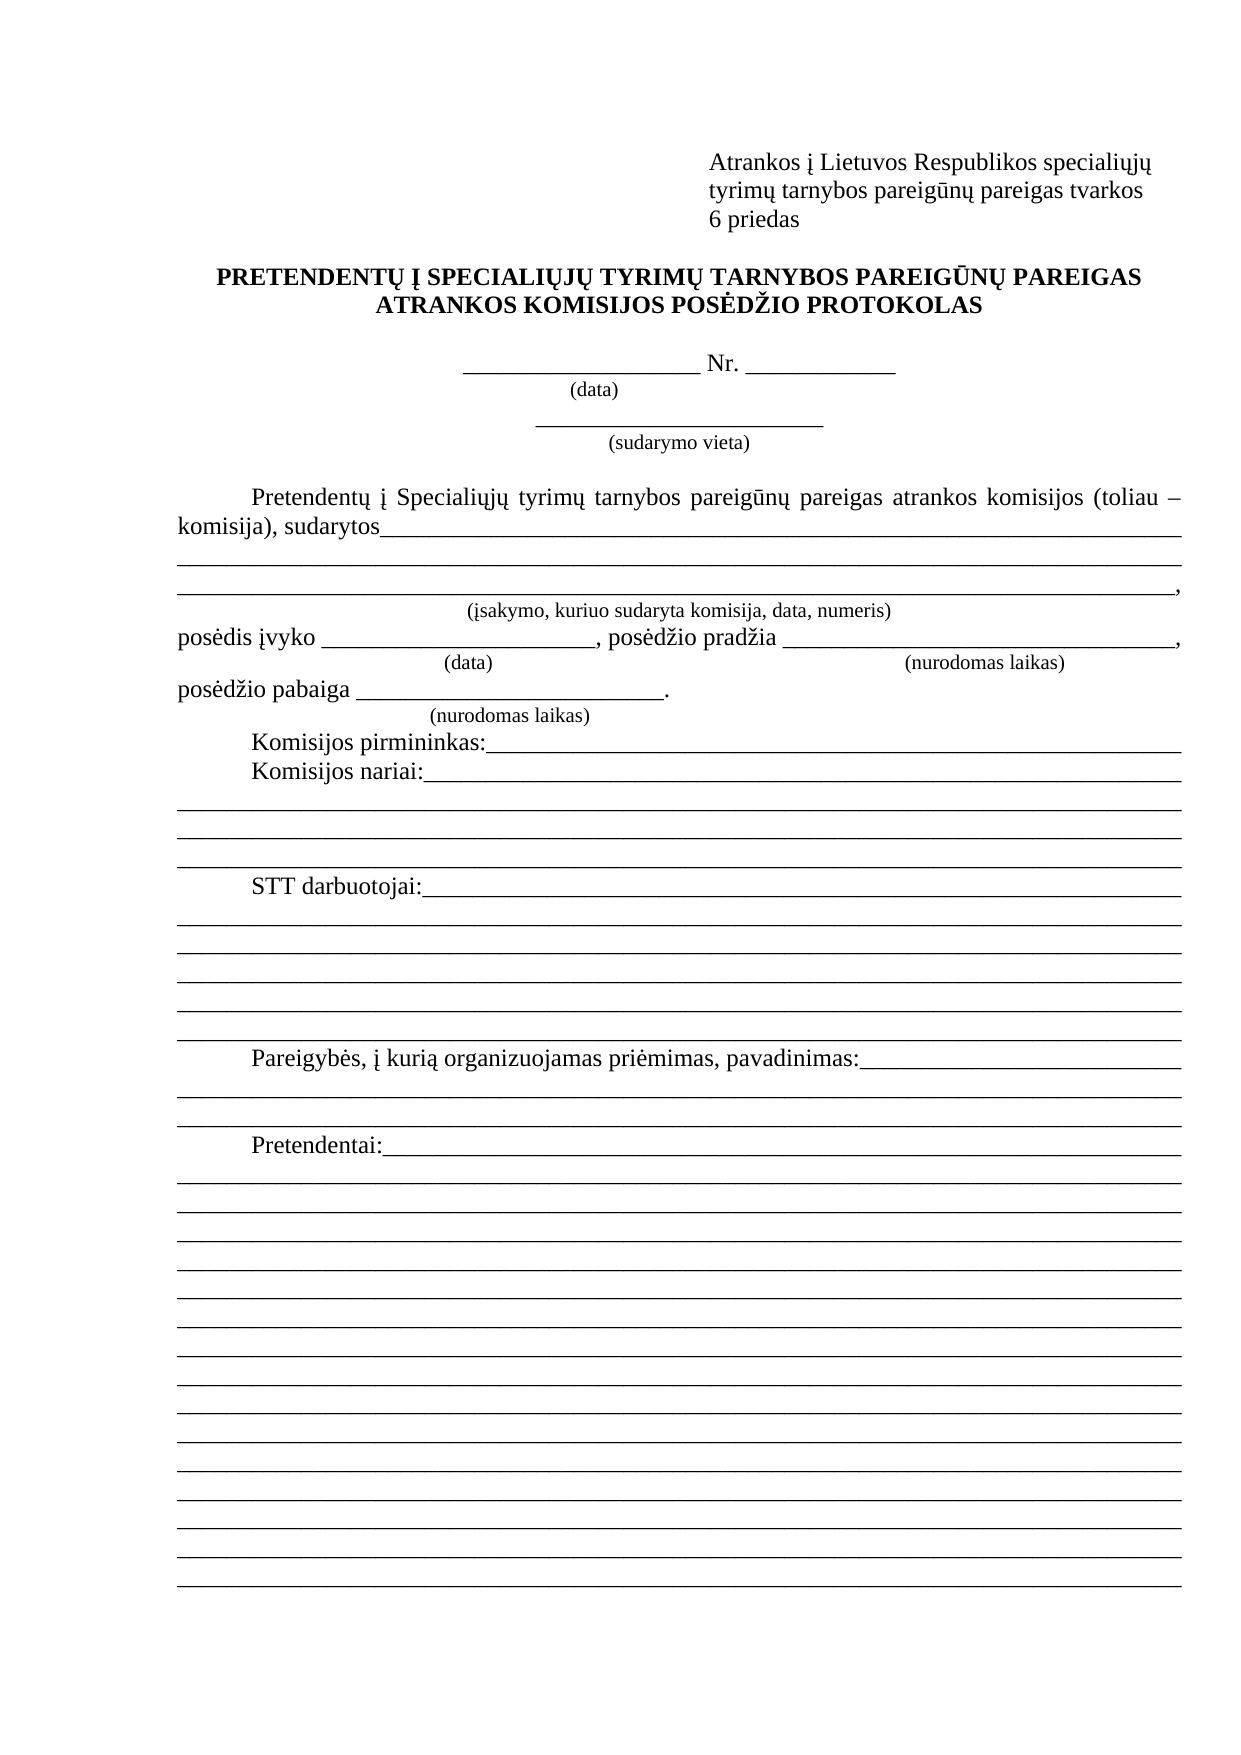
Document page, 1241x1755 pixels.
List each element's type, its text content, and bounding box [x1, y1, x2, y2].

text (data) [496, 377, 1181, 401]
text , [177, 569, 1181, 597]
text Komisijos nariai: [177, 756, 1181, 785]
text Pretendentai: [177, 1130, 1181, 1158]
text (sudarymo vieta) [177, 430, 1181, 454]
text 6 priedas [177, 204, 1181, 233]
text _______________________ [177, 401, 1181, 430]
text Pareigybės, į kurią organizuojamas priėmimas, pavadinimas: [177, 1043, 1181, 1072]
text PRETENDENTŲ Į SPECIALIŲJŲ TYRIMŲ TARNYBOS PAREIGŪNŲ PAREIGAS ATRANKOS KOMISIJOS POSĖDŽIO PROTOKOLAS [177, 262, 1181, 319]
text STT darbuotojai: [177, 871, 1181, 900]
text (įsakymo, kuriuo sudaryta komisija, data, numeris) [177, 597, 1181, 622]
text (data) (nurodomas laikas) [177, 650, 1181, 674]
text posėdžio pabaiga . [177, 674, 1181, 703]
text tyrimų tarnybos pareigūnų pareigas tvarkos [177, 176, 1181, 204]
text posėdis įvyko , posėdžio pradžia , [177, 622, 1181, 650]
text Komisijos pirmininkas: [177, 727, 1181, 756]
text ___________________ Nr. ____________ [177, 348, 1181, 377]
text Pretendentų į Specialiųjų tyrimų tarnybos pareigūnų pareigas atrankos komisijos (toliau – komisija), sudarytos [177, 482, 1181, 540]
text Atrankos į Lietuvos Respublikos specialiųjų [177, 147, 1181, 176]
text (nurodomas laikas) [177, 703, 1181, 727]
